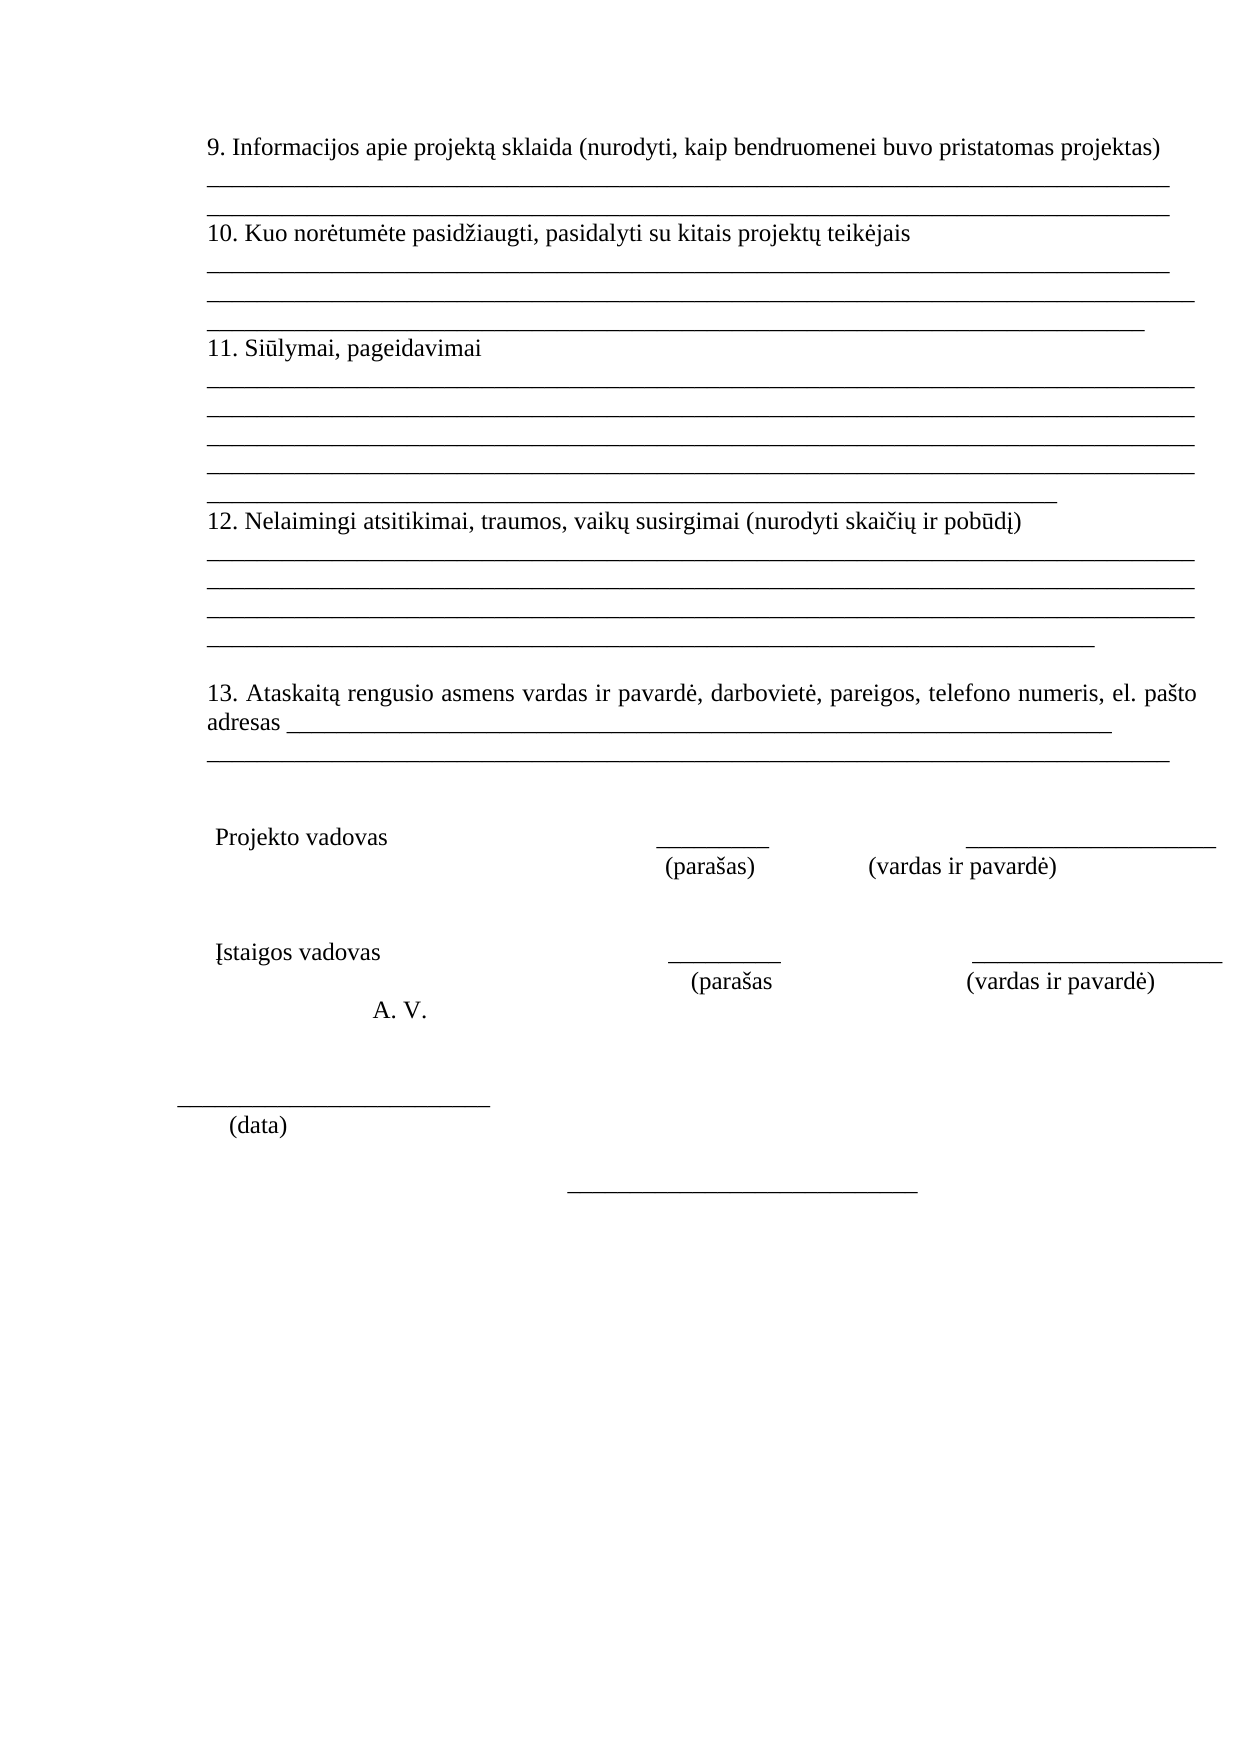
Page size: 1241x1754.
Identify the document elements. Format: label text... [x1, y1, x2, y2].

text __________________________________________________________________________________________________________________________________________________________ [207, 276, 1198, 333]
text A. V. [177, 995, 1240, 1023]
text 11. Siūlymai, pageidavimai ________________________________________________________________________________________________________________________________________________________________________________________________________________________________________________________________________________________________________________________________________________________________________________________________ [207, 333, 1198, 506]
text (parašas) (vardas ir pavardė) [215, 851, 1240, 880]
text 9. Informacijos apie projektą sklaida (nurodyti, kaip bendruomenei buvo pristatomas projektas) [207, 132, 1198, 161]
text 12. Nelaimingi atsitikimai, traumos, vaikų susirgimai (nurodyti skaičių ir pobūdį) ____________________________________________________________________________________________________________________________________________________________________________________________________________________________________________________________________________________________________________________ [207, 506, 1198, 650]
text 13. Ataskaitą rengusio asmens vardas ir pavardė, darbovietė, pareigos, telefono numeris, el. pašto adresas __________________________________________________________________ [207, 678, 1198, 736]
text ____________________________ [177, 1167, 1240, 1196]
text _____________________________________________________________________________ [207, 190, 1198, 218]
text (parašas (vardas ir pavardė) [215, 966, 1240, 995]
text _____________________________________________________________________________ [207, 736, 1198, 765]
text Įstaigos vadovas _________ ____________________ [215, 937, 1240, 966]
text 10. Kuo norėtumėte pasidžiaugti, pasidalyti su kitais projektų teikėjais [207, 218, 1198, 247]
text _____________________________________________________________________________ [207, 161, 1198, 190]
text Projekto vadovas _________ ____________________ [215, 822, 1240, 851]
text _____________________________________________________________________________ [207, 247, 1198, 276]
text (data) [177, 1110, 1240, 1138]
text _________________________ [177, 1081, 1240, 1110]
